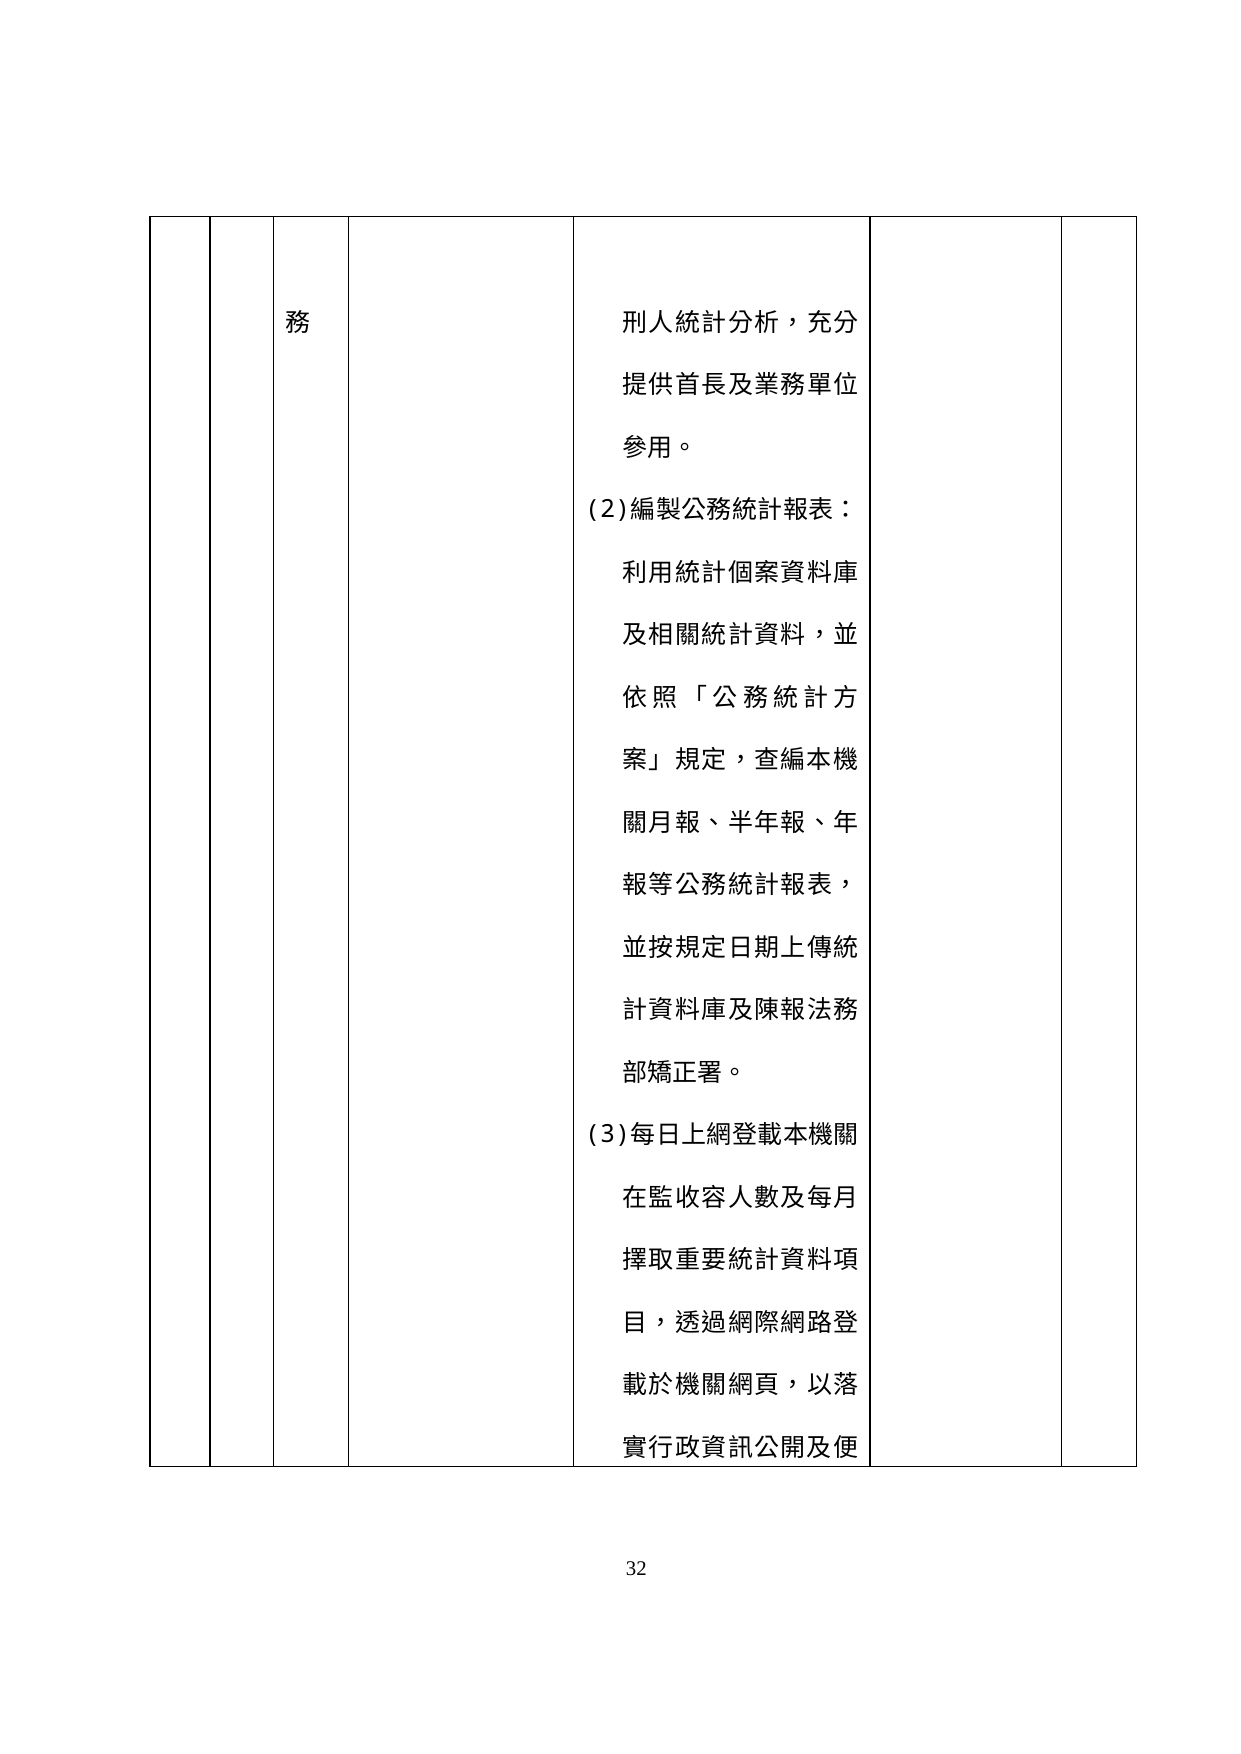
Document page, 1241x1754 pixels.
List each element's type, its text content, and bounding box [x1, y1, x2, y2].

table_cell [211, 217, 273, 1466]
table_cell [151, 217, 209, 1466]
table_cell [1062, 217, 1136, 1466]
table_cell 務 [274, 217, 348, 1466]
table_cell [349, 217, 573, 1466]
table_cell [871, 217, 1061, 1466]
table_cell 刑人統計分析，充分提供首長及業務單位參用。 (2)編製公務統計報表：利用統計個案資料庫及相關統計資料，並依照「公務統計方案」規定，查編本機關月報、半年報、年報等公務統計報表，並按規定日期上傳統計資料庫及陳報法務部矯正署。 (3)每日上網登載本機關在監收容人數及每月擇取重要統計資料項目，透過網際網路登載於機關網頁，以落實行政資訊公開及便 [574, 217, 869, 1466]
